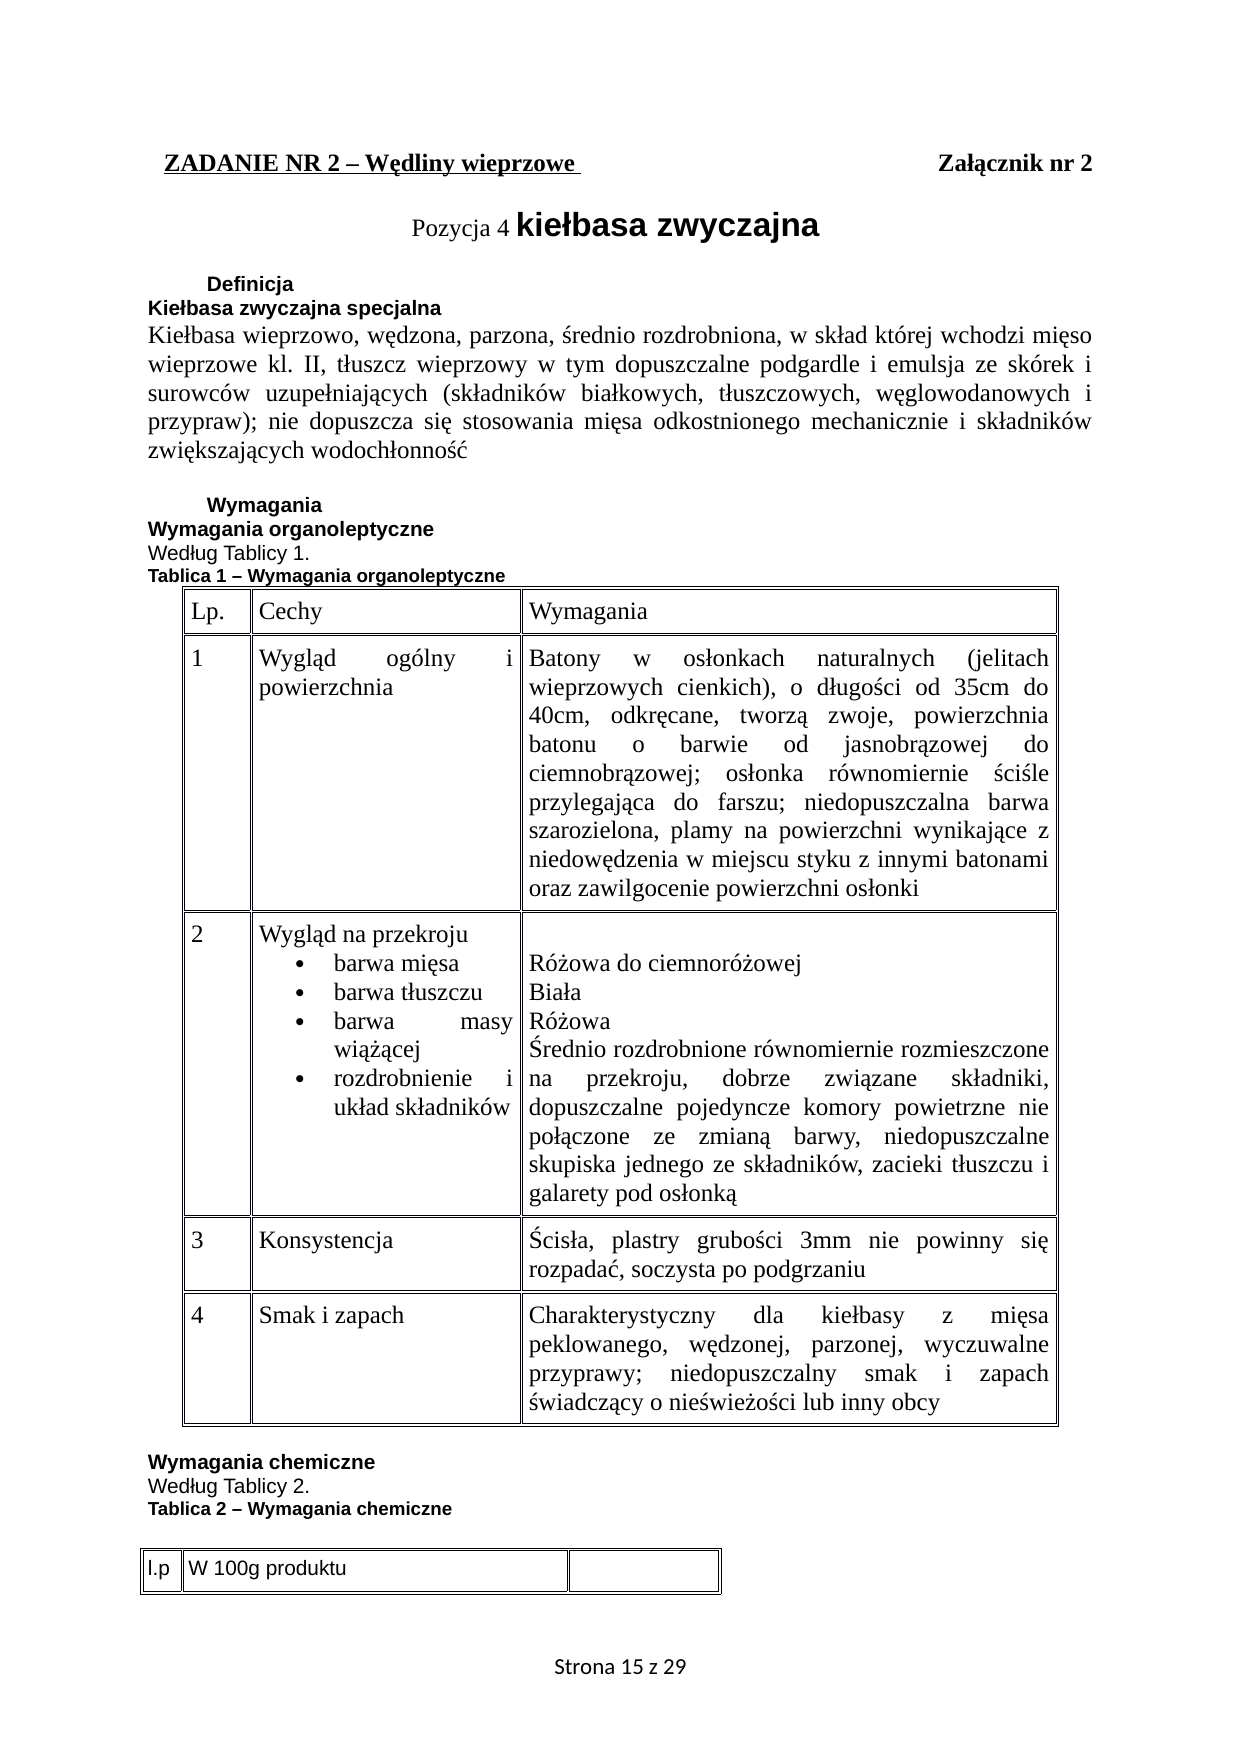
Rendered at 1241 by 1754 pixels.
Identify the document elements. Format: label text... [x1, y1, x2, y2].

table_cell Charakterystyczny dla kiełbasy z mięsa peklowanego, wędzonej, parzonej, wyczuwalne przyprawy; niedopuszczalny smak i zapach świadczący o nieświeżości lub inny obcy [523, 1294, 1056, 1423]
text Wymagania [148, 493, 1093, 517]
text Wymagania chemiczne [148, 1426, 1093, 1473]
table_cell Batony w osłonkach naturalnych (jelitach wieprzowych cienkich), o długości od 35cm do 40cm, odkręcane, tworzą zwoje, powierzchnia batonu o barwie od jasnobrązowej do ciemnobrązowej; osłonka równomiernie ściśle przylegająca do farszu; niedopuszczalna barwa szarozielona, plamy na powierzchni wynikające z niedowędzenia w miejscu styku z innymi batonami oraz zawilgocenie powierzchni osłonki [523, 636, 1056, 909]
table_header l.p [144, 1551, 181, 1591]
table_cell Wygląd ogólny i powierzchnia [253, 636, 520, 909]
text ZADANIE NR 2 – Wędliny wieprzowe Załącznik nr 2 [148, 148, 1093, 176]
table_header [570, 1551, 718, 1591]
text Według Tablicy 1. [148, 541, 1093, 564]
text Według Tablicy 2. [148, 1473, 1093, 1497]
table_header W 100g produktu [184, 1551, 567, 1591]
table_header Cechy [253, 590, 520, 633]
text Wymagania organoleptyczne [148, 517, 1093, 541]
table_header Wymagania [523, 590, 1056, 633]
table_cell Ścisła, plastry grubości 3mm nie powinny się rozpadać, soczysta po podgrzaniu [523, 1218, 1056, 1290]
table_cell Smak i zapach [253, 1294, 520, 1423]
subtitle Tablica 2 – Wymagania chemiczne [148, 1497, 1093, 1519]
text Kiełbasa zwyczajna specjalna [148, 296, 1093, 320]
text Pozycja 4 kiełbasa zwyczajna [148, 205, 1093, 243]
table_header Lp. [185, 590, 250, 633]
subtitle Tablica 1 – Wymagania organoleptyczne [148, 564, 1093, 586]
text Definicja [148, 272, 1093, 296]
table_cell Różowa do ciemnoróżowej Biała Różowa Średnio rozdrobnione równomiernie rozmieszczone na przekroju, dobrze związane składniki, dopuszczalne pojedyncze komory powietrzne nie połączone ze zmianą barwy, niedopuszczalne skupiska jednego ze składników, zacieki tłuszczu i galarety pod osłonką [523, 913, 1056, 1215]
table_cell 4 [185, 1294, 250, 1423]
table_cell 3 [185, 1218, 250, 1290]
table_cell 1 [185, 636, 250, 909]
table_cell Wygląd na przekroju barwa mięsa barwa tłuszczu barwa masy wiążącej rozdrobnienie i układ składników [253, 913, 520, 1215]
table_cell 2 [185, 913, 250, 1215]
table_cell Konsystencja [253, 1218, 520, 1290]
text Kiełbasa wieprzowo, wędzona, parzona, średnio rozdrobniona, w skład której wchodzi mięso wieprzowe kl. II, tłuszcz wieprzowy w tym dopuszczalne podgardle i emulsja ze skórek i surowców uzupełniających (składników białkowych, tłuszczowych, węglowodanowych i przypraw); nie dopuszcza się stosowania mięsa odkostnionego mechanicznie i składników zwiększających wodochłonność [148, 320, 1093, 464]
